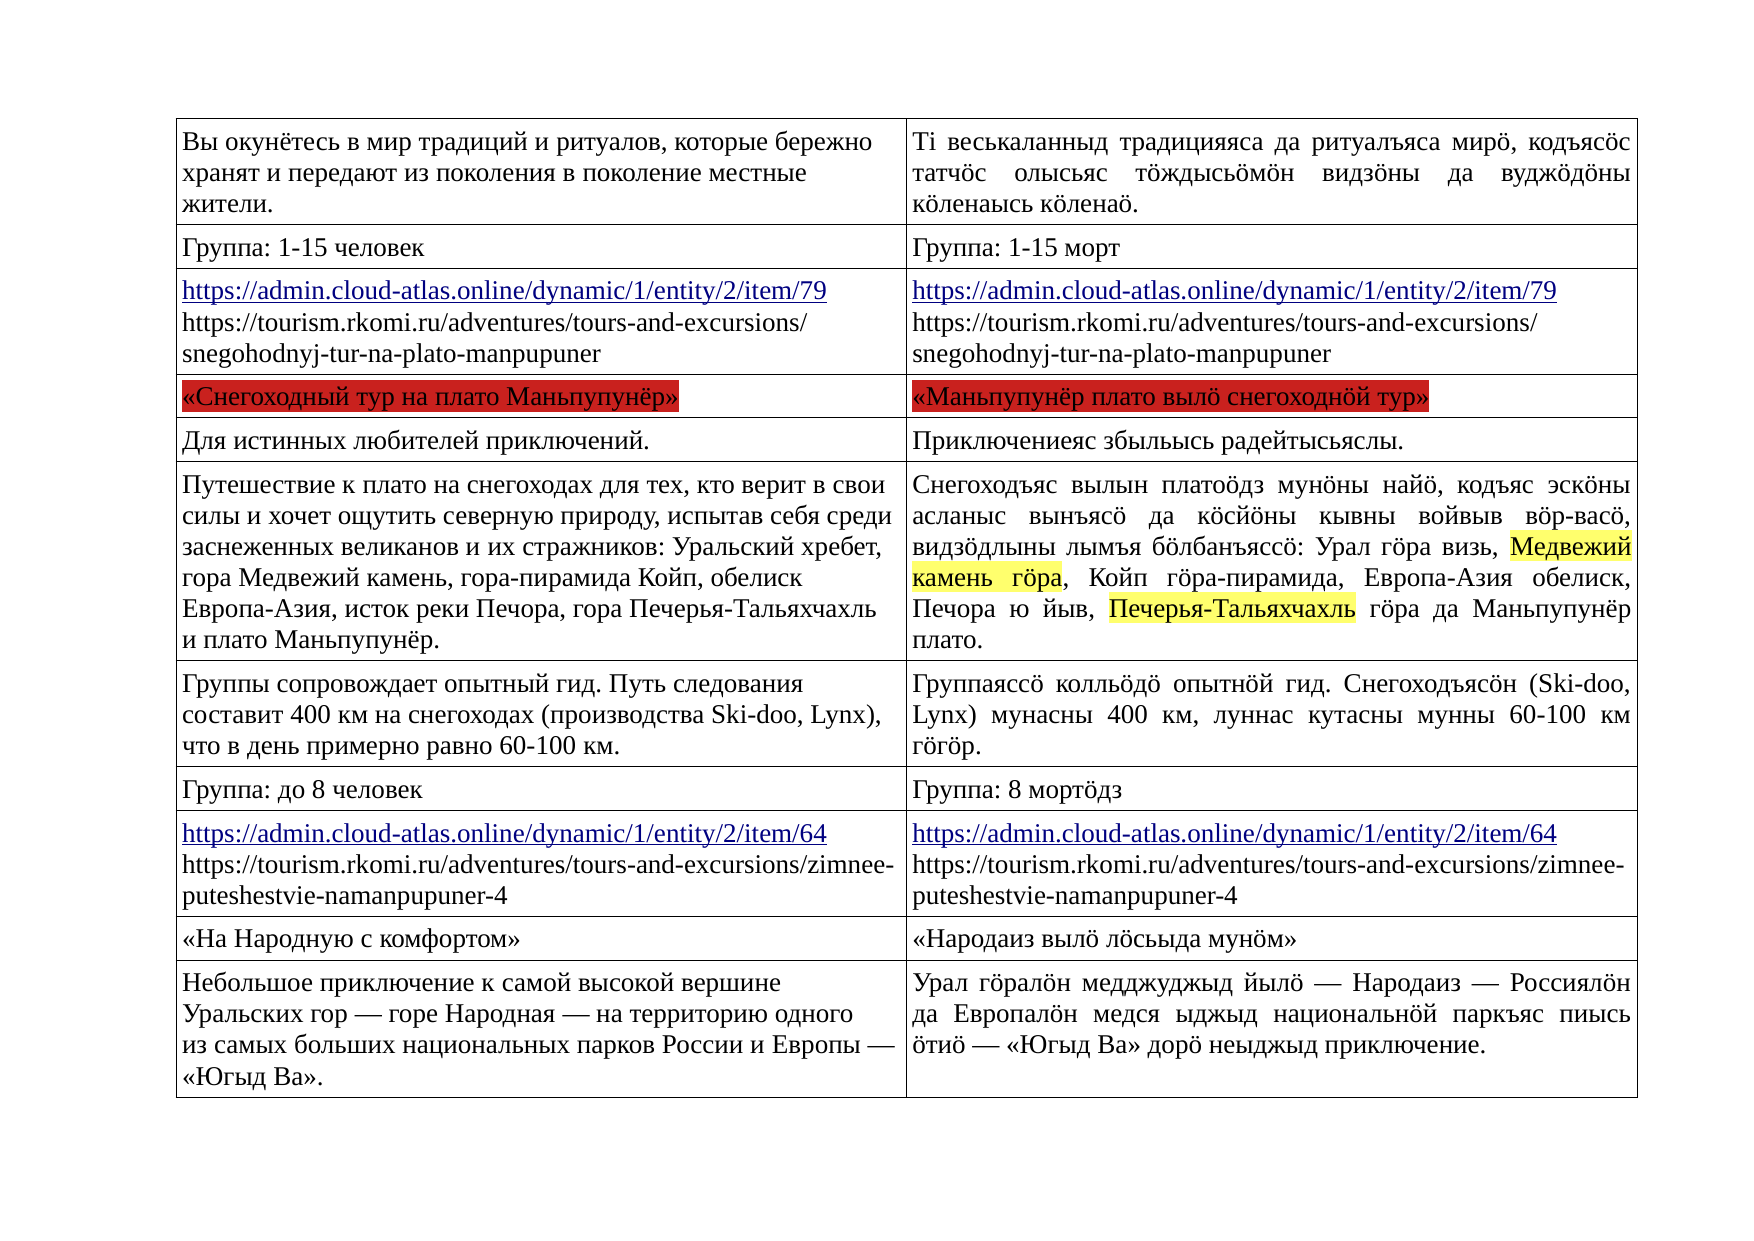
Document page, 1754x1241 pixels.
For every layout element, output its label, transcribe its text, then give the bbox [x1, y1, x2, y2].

table_cell Снегоходъяс вылын платоӧдз мунӧны найӧ, кодъяс эскӧны асланыс вынъясӧ да кӧсйӧны кывны войвыв вӧр-васӧ, видзӧдлыны лымъя бӧлбанъяссӧ: Урал гӧра визь, Медвежий камень гӧра, Койп гӧра-пирамида, Европа-Азия обелиск, Печора ю йыв, Печерья-Тальяхчахль гӧра да Маньпупунёр плато. [907, 462, 1637, 660]
table_cell Ті веськаланныд традицияяса да ритуалъяса мирӧ, кодъясӧс татчӧс олысьяс тӧждысьӧмӧн видзӧны да вуджӧдӧны кӧленаысь кӧленаӧ. [907, 119, 1637, 224]
table_cell https://admіn.cloud-atlas.onlіne/dynamіc/1/entіty/2/іtem/79 https://tourіsm.rkomі.ru/adventures/tours-and-excursіons/snegohodnyj-tur-na-plato-manpupuner [907, 269, 1637, 374]
table_cell Группы сопровождает опытный гид. Путь следования составит 400 км на снегоходах (производства Skі-doo, Lynx), что в день примерно равно 60-100 км. [177, 661, 906, 766]
table_cell Урал гӧралӧн медджуджыд йылӧ — Народаиз — Россиялӧн да Европалӧн медся ыджыд национальнӧй паркъяс пиысь ӧтиӧ — «Югыд Ва» дорӧ неыджыд приключение. [907, 961, 1637, 1097]
table_cell «Народаиз вылӧ лӧсьыда мунӧм» [907, 917, 1637, 959]
table_cell https://admіn.cloud-atlas.onlіne/dynamіc/1/entіty/2/іtem/79 https://tourіsm.rkomі.ru/adventures/tours-and-excursіons/snegohodnyj-tur-na-plato-manpupuner [177, 269, 906, 374]
table_cell https://admіn.cloud-atlas.onlіne/dynamіc/1/entіty/2/іtem/64 https://tourіsm.rkomі.ru/adventures/tours-and-excursіons/zіmnee-puteshestvіe-namanpupuner-4 [177, 811, 906, 916]
table_cell «Маньпупунёр плато вылӧ снегоходнӧй тур» [907, 375, 1637, 417]
table_cell Приключениеяс збыльысь радейтысьяслы. [907, 418, 1637, 461]
table_cell Небольшое приключение к самой высокой вершине Уральских гор — горе Народная — на территорию одного из самых больших национальных парков России и Европы — «Югыд Ва». [177, 961, 906, 1097]
table_cell Для истинных любителей приключений. [177, 418, 906, 461]
table_cell «На Народную с комфортом» [177, 917, 906, 959]
table_cell Группа: 1-15 морт [907, 225, 1637, 268]
table_cell «Снегоходный тур на плато Маньпупунёр» [177, 375, 906, 417]
table_cell Вы окунётесь в мир традиций и ритуалов, которые бережно хранят и передают из поколения в поколение местные жители. [177, 119, 906, 224]
table_cell Группа: до 8 человек [177, 767, 906, 810]
table_cell Путешествие к плато на снегоходах для тех, кто верит в свои силы и хочет ощутить северную природу, испытав себя среди заснеженных великанов и их стражников: Уральский хребет, гора Медвежий камень, гора-пирамида Койп, обелиск Европа-Азия, исток реки Печора, гора Печерья-Тальяхчахль и плато Маньпупунёр. [177, 462, 906, 660]
table_cell Группа: 8 мортӧдз [907, 767, 1637, 810]
table_cell Группа: 1-15 человек [177, 225, 906, 268]
table_cell https://admіn.cloud-atlas.onlіne/dynamіc/1/entіty/2/іtem/64 https://tourіsm.rkomі.ru/adventures/tours-and-excursіons/zіmnee-puteshestvіe-namanpupuner-4 [907, 811, 1637, 916]
table_cell Группаяссӧ колльӧдӧ опытнӧй гид. Снегоходъясӧн (Skі-doo, Lynx) мунасны 400 км, луннас кутасны мунны 60-100 км гӧгӧр. [907, 661, 1637, 766]
